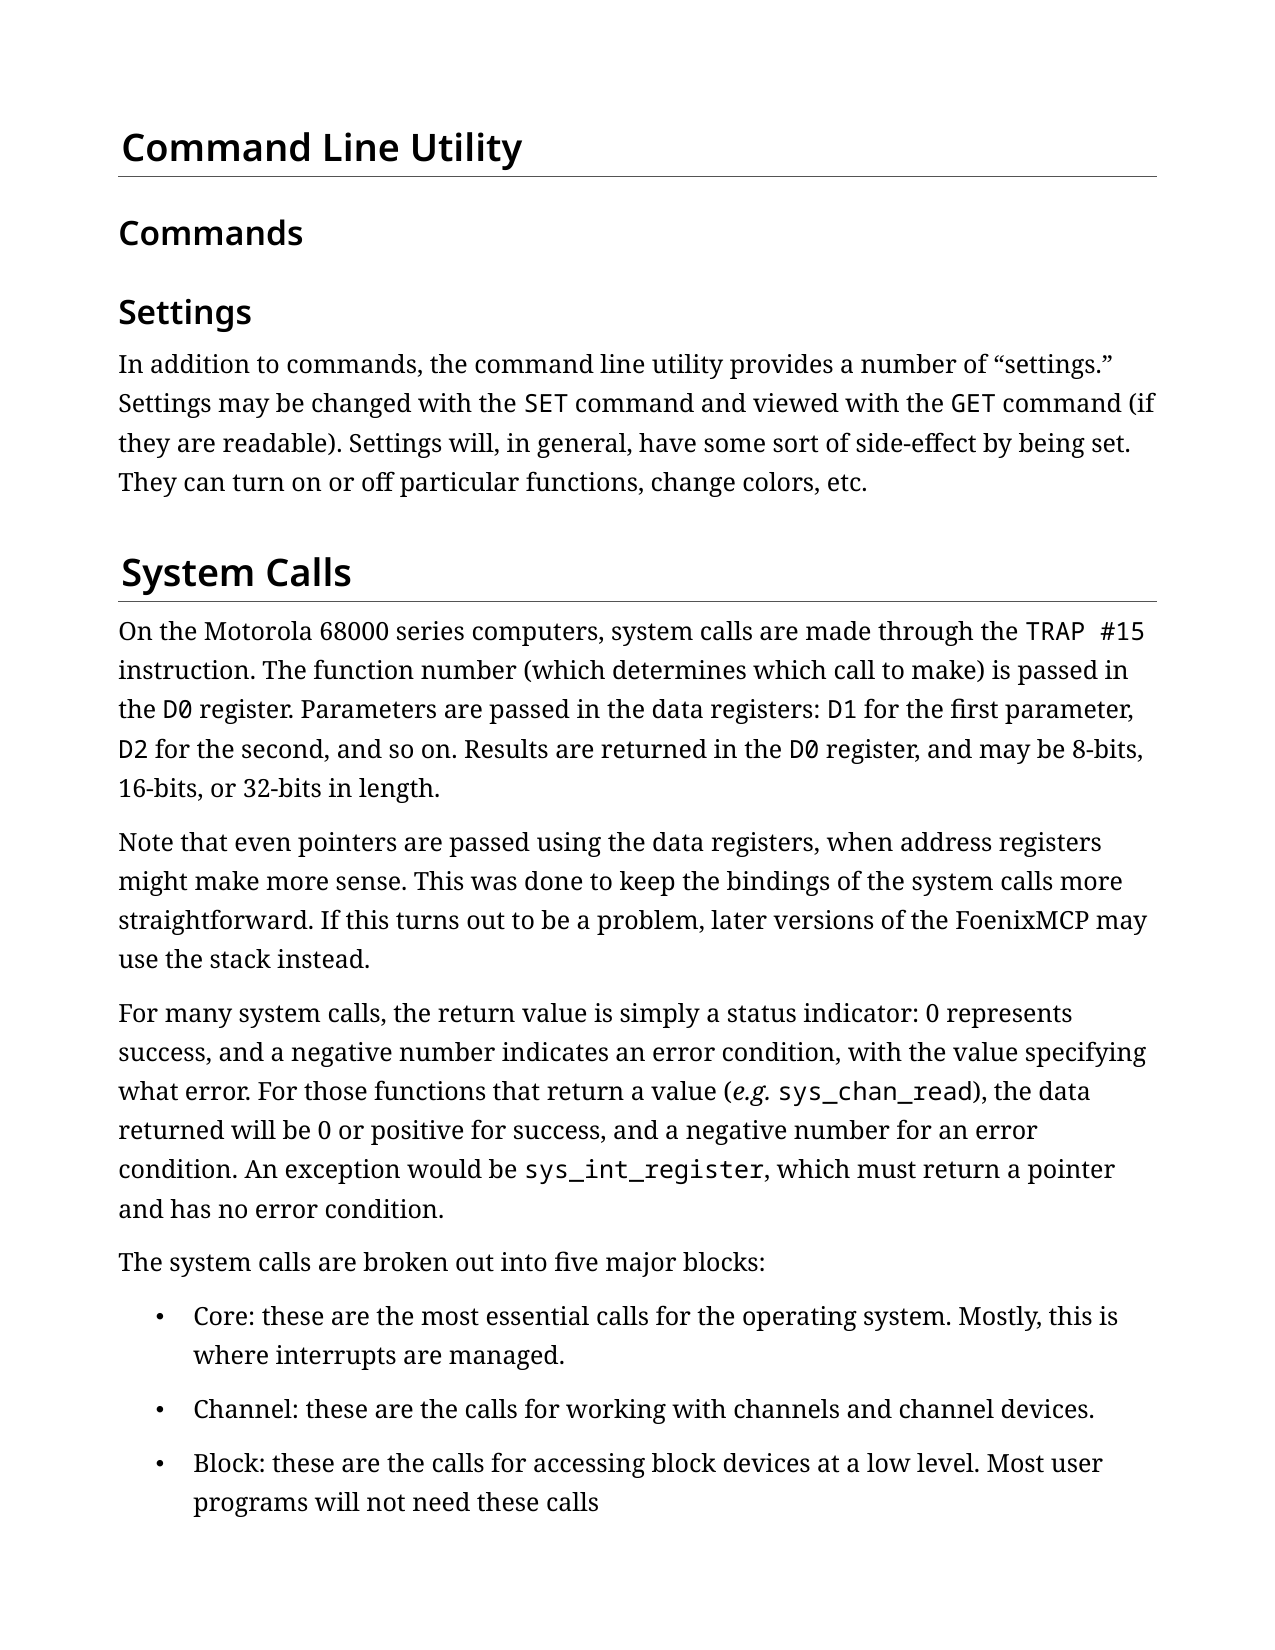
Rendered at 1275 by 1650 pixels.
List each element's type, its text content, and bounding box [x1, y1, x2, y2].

subtitle Commands [118, 209, 1157, 255]
list Channel: these are the calls for working with channels and channel devices. [156, 1392, 1157, 1426]
list Core: these are the most essential calls for the operating system. Mostly, this is where interrupts are managed. [156, 1299, 1157, 1372]
text Note that even pointers are passed using the data registers, when address registers might make more sense. This was done to keep the bindings of the system calls more straightforward. If this turns out to be a problem, later versions of the FoenixMCP may use the stack instead. [118, 824, 1157, 976]
text For many system calls, the return value is simply a status indicator: 0 represents success, and a negative number indicates an error condition, with the value specifying what error. For those functions that return a value (e.g. sys_chan_read), the data returned will be 0 or positive for success, and a negative number for an error condition. An exception would be sys_int_register, which must return a pointer and has no error condition. [118, 995, 1157, 1225]
subtitle Settings [118, 289, 1157, 334]
subtitle Command Line Utility [118, 118, 1157, 176]
text On the Motorola 68000 series computers, system calls are made through the TRAP #15 instruction. The function number (which determines which call to make) is passed in the D0 register. Parameters are passed in the data registers: D1 for the first parameter, D2 for the second, and so on. Results are returned in the D0 register, and may be 8-bits, 16-bits, or 32-bits in length. [118, 614, 1157, 804]
subtitle System Calls [118, 543, 1157, 601]
text The system calls are broken out into five major blocks: [118, 1245, 1157, 1279]
text In addition to commands, the command line utility provides a number of “settings.” Settings may be changed with the SET command and viewed with the GET command (if they are readable). Settings will, in general, have some sort of side-effect by being set. They can turn on or off particular functions, change colors, etc. [118, 347, 1157, 498]
list Block: these are the calls for accessing block devices at a low level. Most user programs will not need these calls [156, 1445, 1157, 1519]
